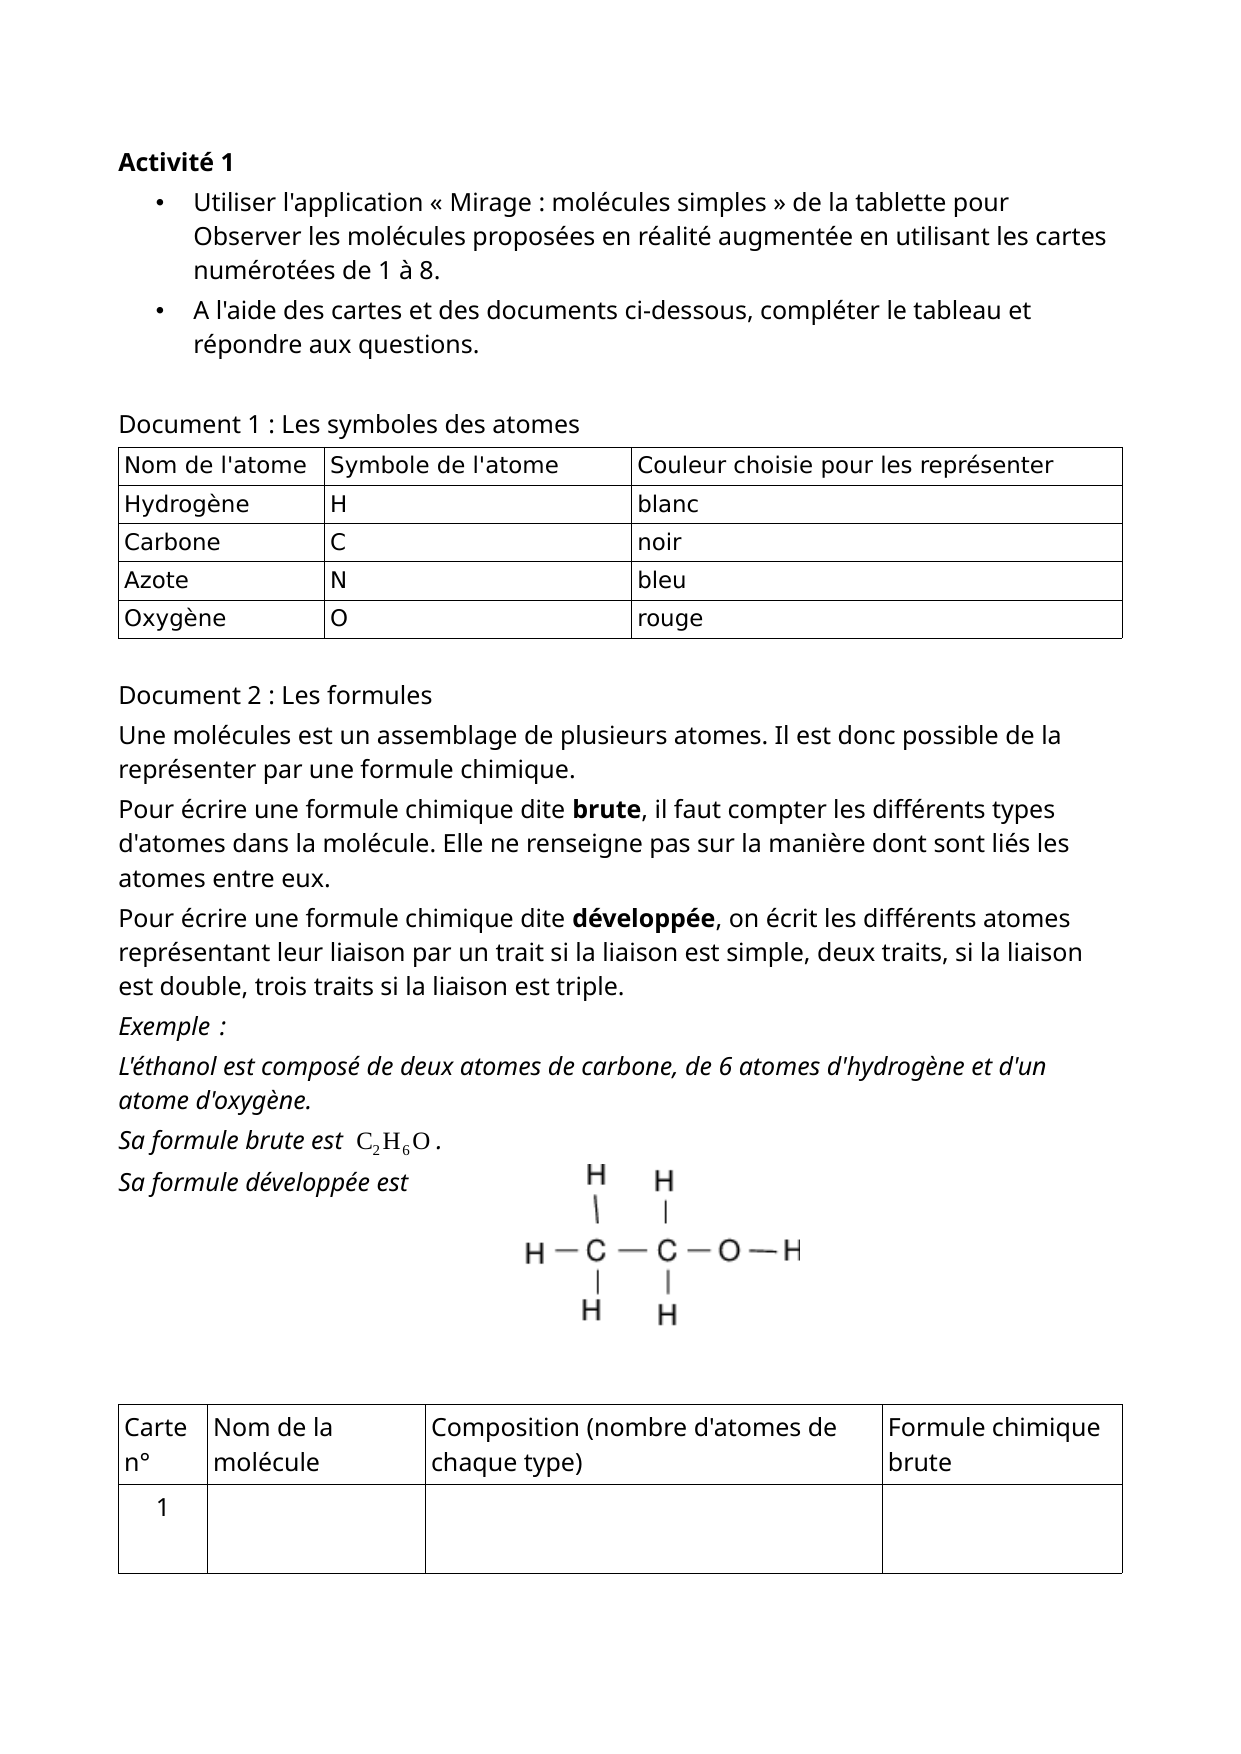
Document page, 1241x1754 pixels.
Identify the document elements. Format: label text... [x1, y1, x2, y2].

picture [523, 1164, 800, 1327]
table_cell Hydrogène [119, 486, 324, 523]
table_cell blanc [632, 486, 1122, 523]
table_header Nom de la molécule [208, 1405, 425, 1484]
subtitle Une molécules est un assemblage de plusieurs atomes. Il est donc possible de la représenter par une formule chimique. [118, 718, 1122, 786]
subtitle Activité 1 [118, 144, 1122, 179]
table_header Couleur choisie pour les représenter [632, 448, 1122, 485]
table_cell [208, 1485, 425, 1573]
table_cell bleu [632, 562, 1122, 600]
subtitle Utiliser l'application « Mirage : molécules simples » de la tablette pour Observer les molécules proposées en réalité augmentée en utilisant les cartes numérotées de 1 à 8. [156, 184, 1122, 287]
table_cell 1 [119, 1485, 207, 1573]
table_cell H [325, 486, 631, 523]
subtitle Sa formule développée est [118, 1164, 523, 1198]
table_cell O [325, 601, 631, 638]
table_cell [426, 1485, 882, 1573]
table_cell C [325, 524, 631, 561]
table_cell noir [632, 524, 1122, 561]
subtitle Sa formule brute est . [118, 1122, 1122, 1158]
table_cell rouge [632, 601, 1122, 638]
table_cell Carbone [119, 524, 324, 561]
subtitle Pour écrire une formule chimique dite brute, il faut compter les différents types d'atomes dans la molécule. Elle ne renseigne pas sur la manière dont sont liés les atomes entre eux. [118, 792, 1122, 894]
subtitle Document 1 : Les symboles des atomes [118, 407, 1122, 441]
table_cell [883, 1485, 1122, 1573]
table_header Composition (nombre d'atomes de chaque type) [426, 1405, 882, 1484]
subtitle Document 2 : Les formules [118, 678, 1122, 712]
table_cell Oxygène [119, 601, 324, 638]
subtitle L'éthanol est composé de deux atomes de carbone, de 6 atomes d'hydrogène et d'un atome d'oxygène. [118, 1048, 1122, 1116]
table_cell Azote [119, 562, 324, 600]
subtitle A l'aide des cartes et des documents ci-dessous, compléter le tableau et répondre aux questions. [156, 293, 1122, 361]
subtitle [800, 1164, 1122, 1198]
table_header Formule chimique brute [883, 1405, 1122, 1484]
table_cell N [325, 562, 631, 600]
subtitle Exemple : [118, 1008, 1122, 1042]
table_header Symbole de l'atome [325, 448, 631, 485]
table_header Carte n° [119, 1405, 207, 1484]
subtitle Pour écrire une formule chimique dite développée, on écrit les différents atomes représentant leur liaison par un trait si la liaison est simple, deux traits, si la liaison est double, trois traits si la liaison est triple. [118, 900, 1122, 1002]
table_header Nom de l'atome [119, 448, 324, 485]
